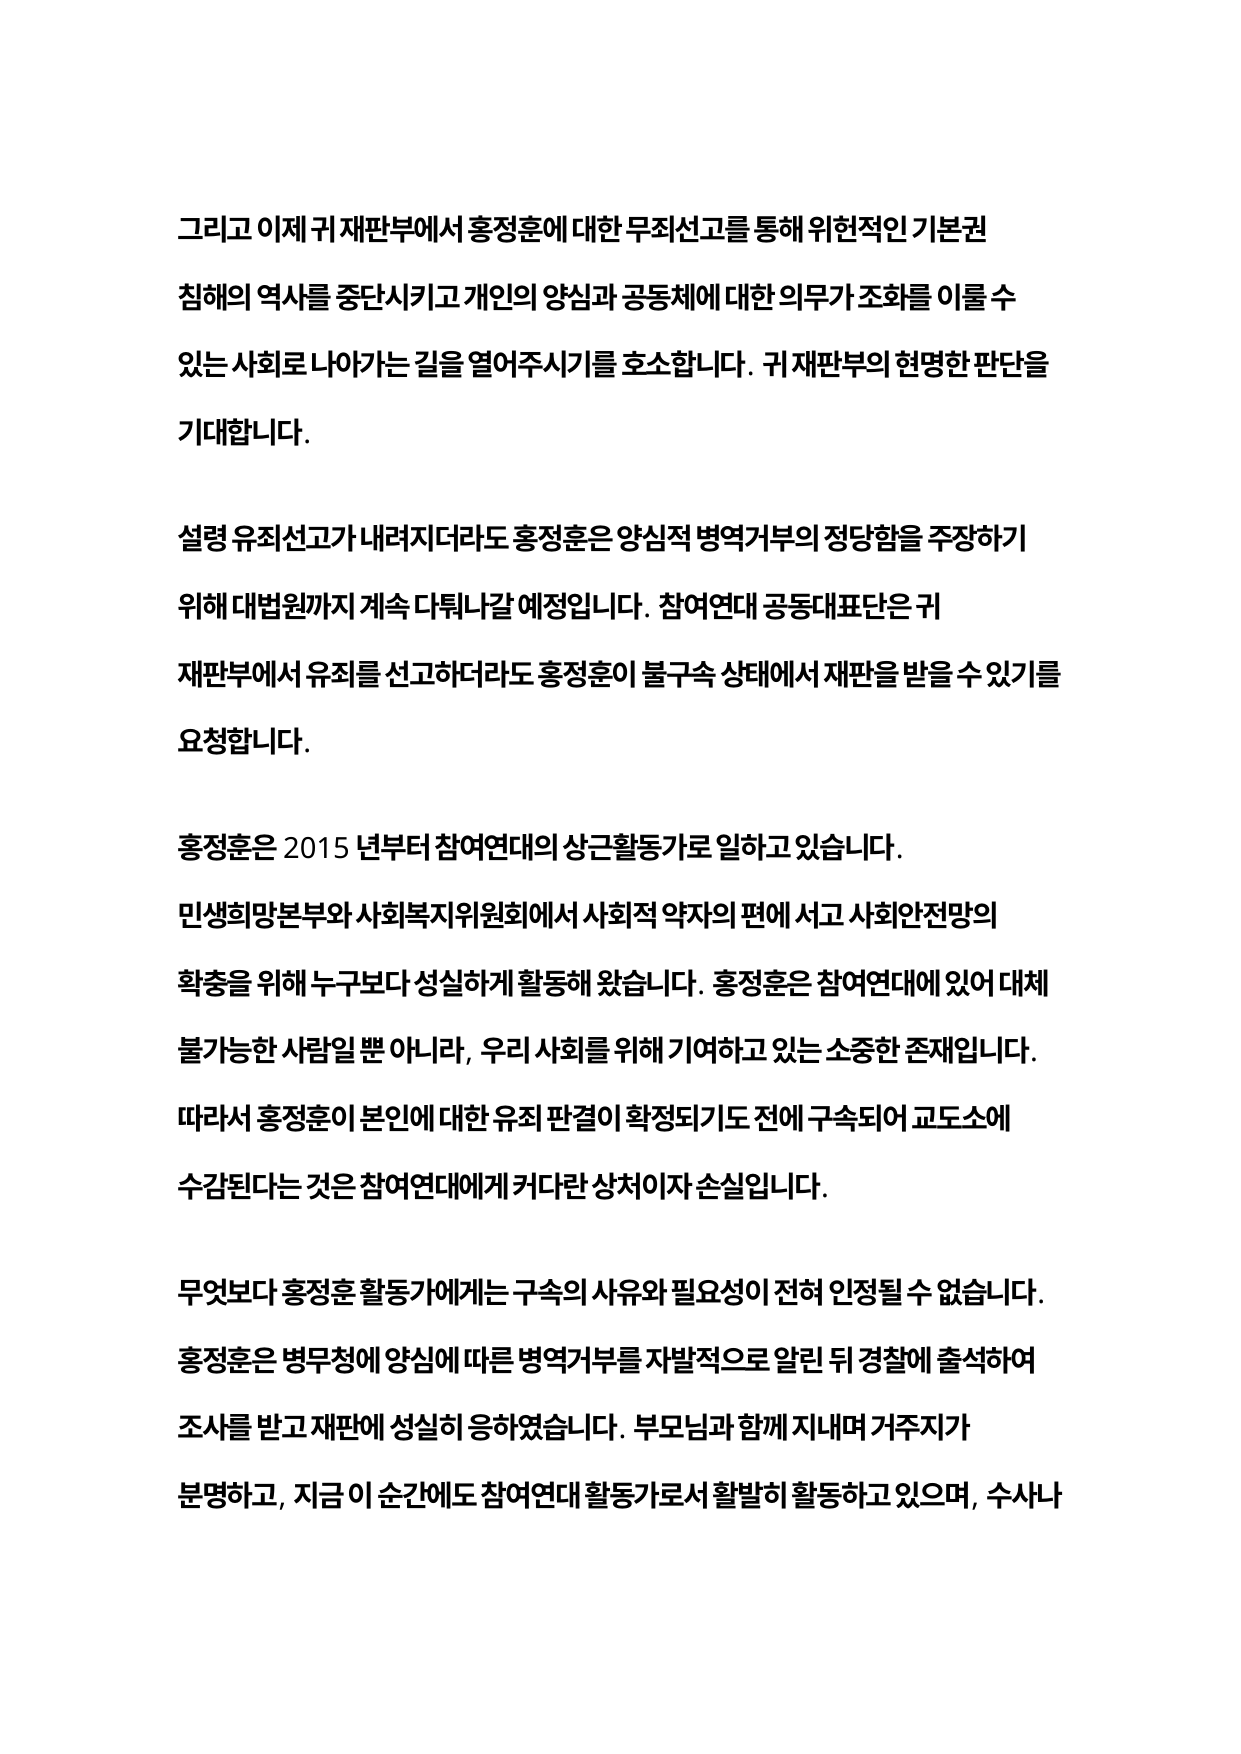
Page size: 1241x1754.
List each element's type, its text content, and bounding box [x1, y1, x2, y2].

text 그리고 이제 귀 재판부에서 홍정훈에 대한 무죄선고를 통해 위헌적인 기본권 침해의 역사를 중단시키고 개인의 양심과 공동체에 대한 의무가 조화를 이룰 수 있는 사회로 나아가는 길을 열어주시기를 호소합니다. 귀 재판부의 현명한 판단을 기대합니다. [177, 207, 1063, 452]
text 무엇보다 홍정훈 활동가에게는 구속의 사유와 필요성이 전혀 인정될 수 없습니다. 홍정훈은 병무청에 양심에 따른 병역거부를 자발적으로 알린 뒤 경찰에 출석하여 조사를 받고 재판에 성실히 응하였습니다. 부모님과 함께 지내며 거주지가 분명하고, 지금 이 순간에도 참여연대 활동가로서 활발히 활동하고 있으며, 수사나 [177, 1269, 1063, 1515]
text 홍정훈은 2015년부터 참여연대의 상근활동가로 일하고 있습니다. 민생희망본부와 사회복지위원회에서 사회적 약자의 편에 서고 사회안전망의 확충을 위해 누구보다 성실하게 활동해 왔습니다. 홍정훈은 참여연대에 있어 대체 불가능한 사람일 뿐 아니라, 우리 사회를 위해 기여하고 있는 소중한 존재입니다. 따라서 홍정훈이 본인에 대한 유죄 판결이 확정되기도 전에 구속되어 교도소에 수감된다는 것은 참여연대에게 커다란 상처이자 손실입니다. [177, 825, 1063, 1206]
text 설령 유죄선고가 내려지더라도 홍정훈은 양심적 병역거부의 정당함을 주장하기 위해 대법원까지 계속 다퉈나갈 예정입니다. 참여연대 공동대표단은 귀 재판부에서 유죄를 선고하더라도 홍정훈이 불구속 상태에서 재판을 받을 수 있기를 요청합니다. [177, 516, 1063, 761]
